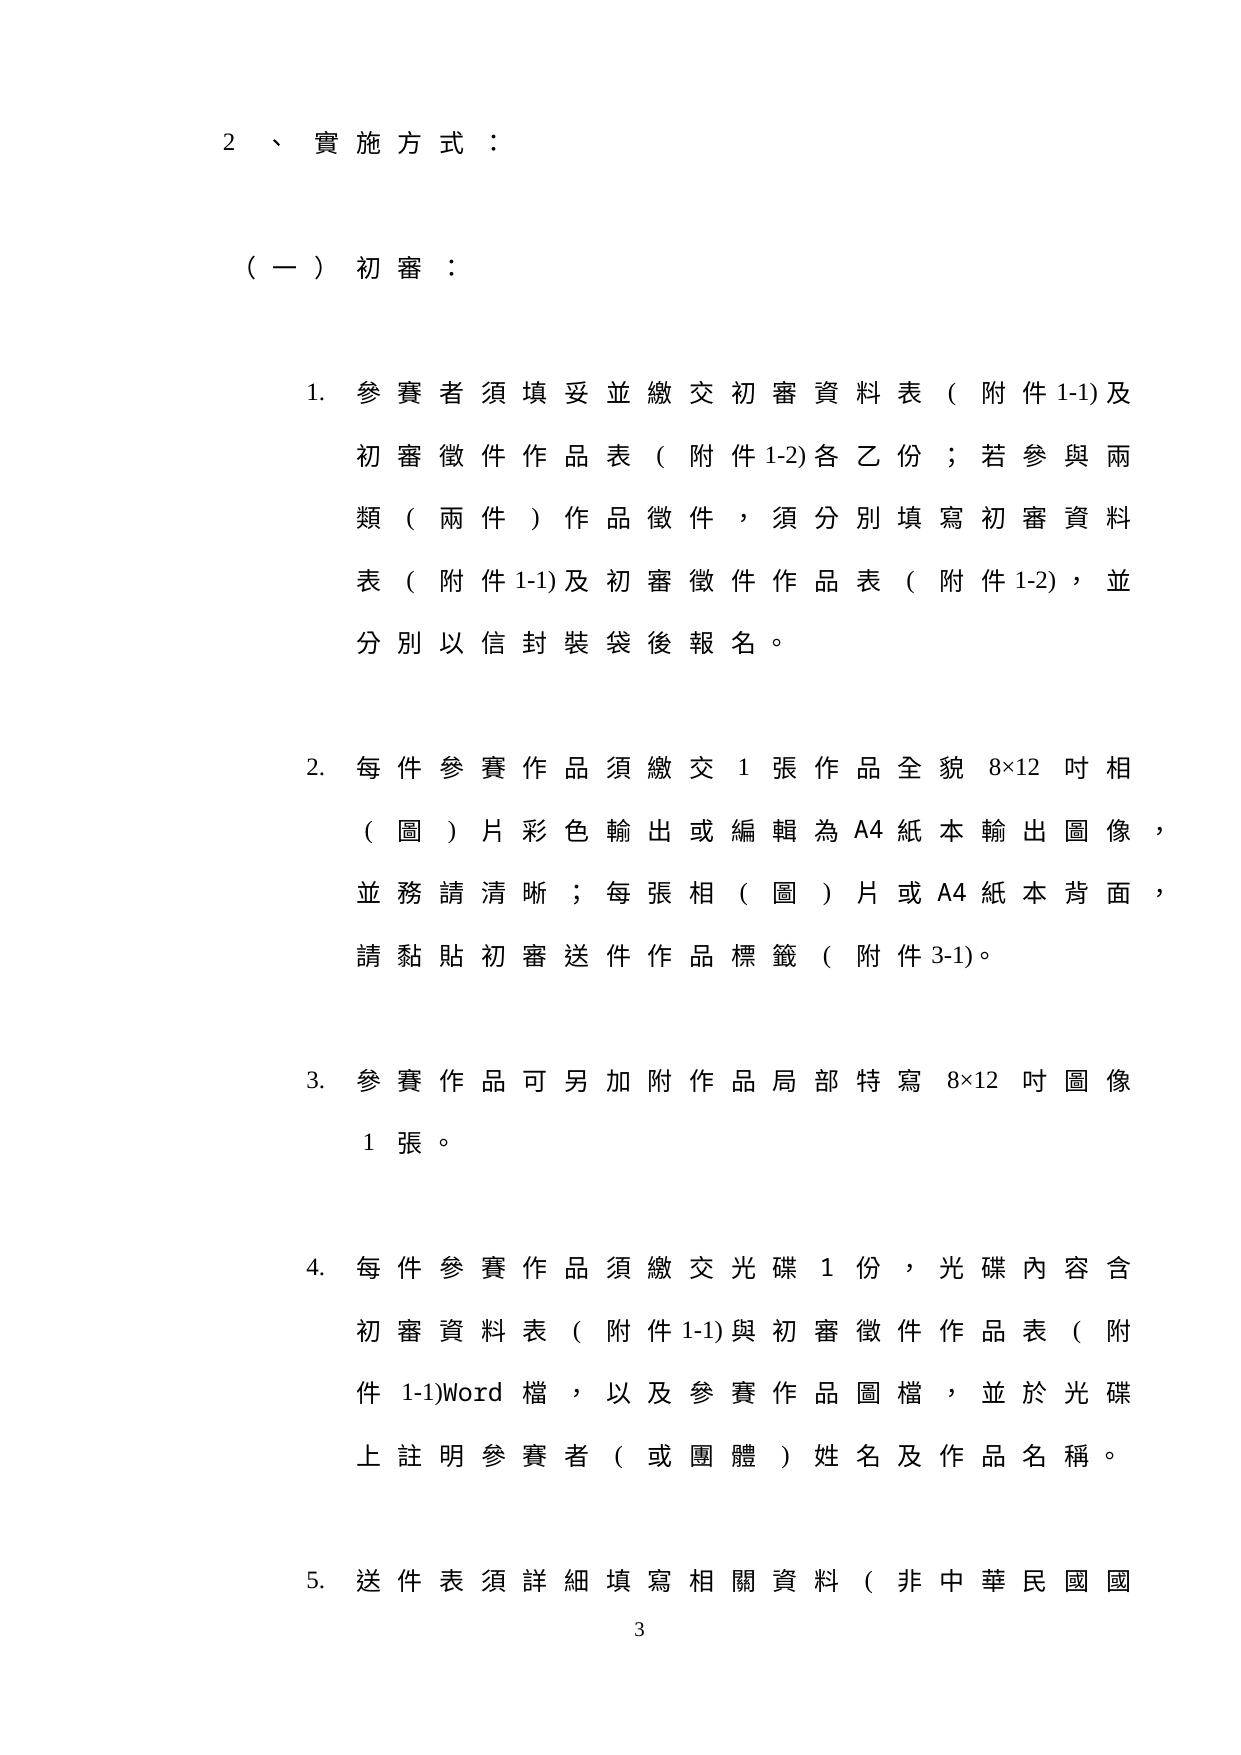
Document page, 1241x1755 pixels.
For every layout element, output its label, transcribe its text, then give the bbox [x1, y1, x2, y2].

list 實施方式： [196, 100, 1139, 162]
list 每件參賽作品須繳交1張作品全貌8×12吋相(圖)片彩色輸出或編輯為A4紙本輸出圖像，並務請清晰；每張相(圖)片或A4紙本背面，請黏貼初審送件作品標籤(附件3-1)。 [278, 725, 1139, 975]
list 送件表須詳細填寫相關資料(非中華民國國 [278, 1537, 1139, 1600]
text （一）初審： [178, 225, 1139, 287]
list 參賽者須填妥並繳交初審資料表(附件1-1)及初審徵件作品表(附件1-2)各乙份；若參與兩類(兩件)作品徵件，須分別填寫初審資料表(附件1-1)及初審徵件作品表(附件1-2)，並分別以信封裝袋後報名。 [278, 350, 1139, 662]
list 每件參賽作品須繳交光碟1份，光碟內容含初審資料表(附件1-1)與初審徵件作品表(附件1-1)Word檔，以及參賽作品圖檔，並於光碟上註明參賽者(或團體)姓名及作品名稱。 [278, 1225, 1139, 1475]
list 參賽作品可另加附作品局部特寫8×12吋圖像1張。 [278, 1037, 1139, 1162]
